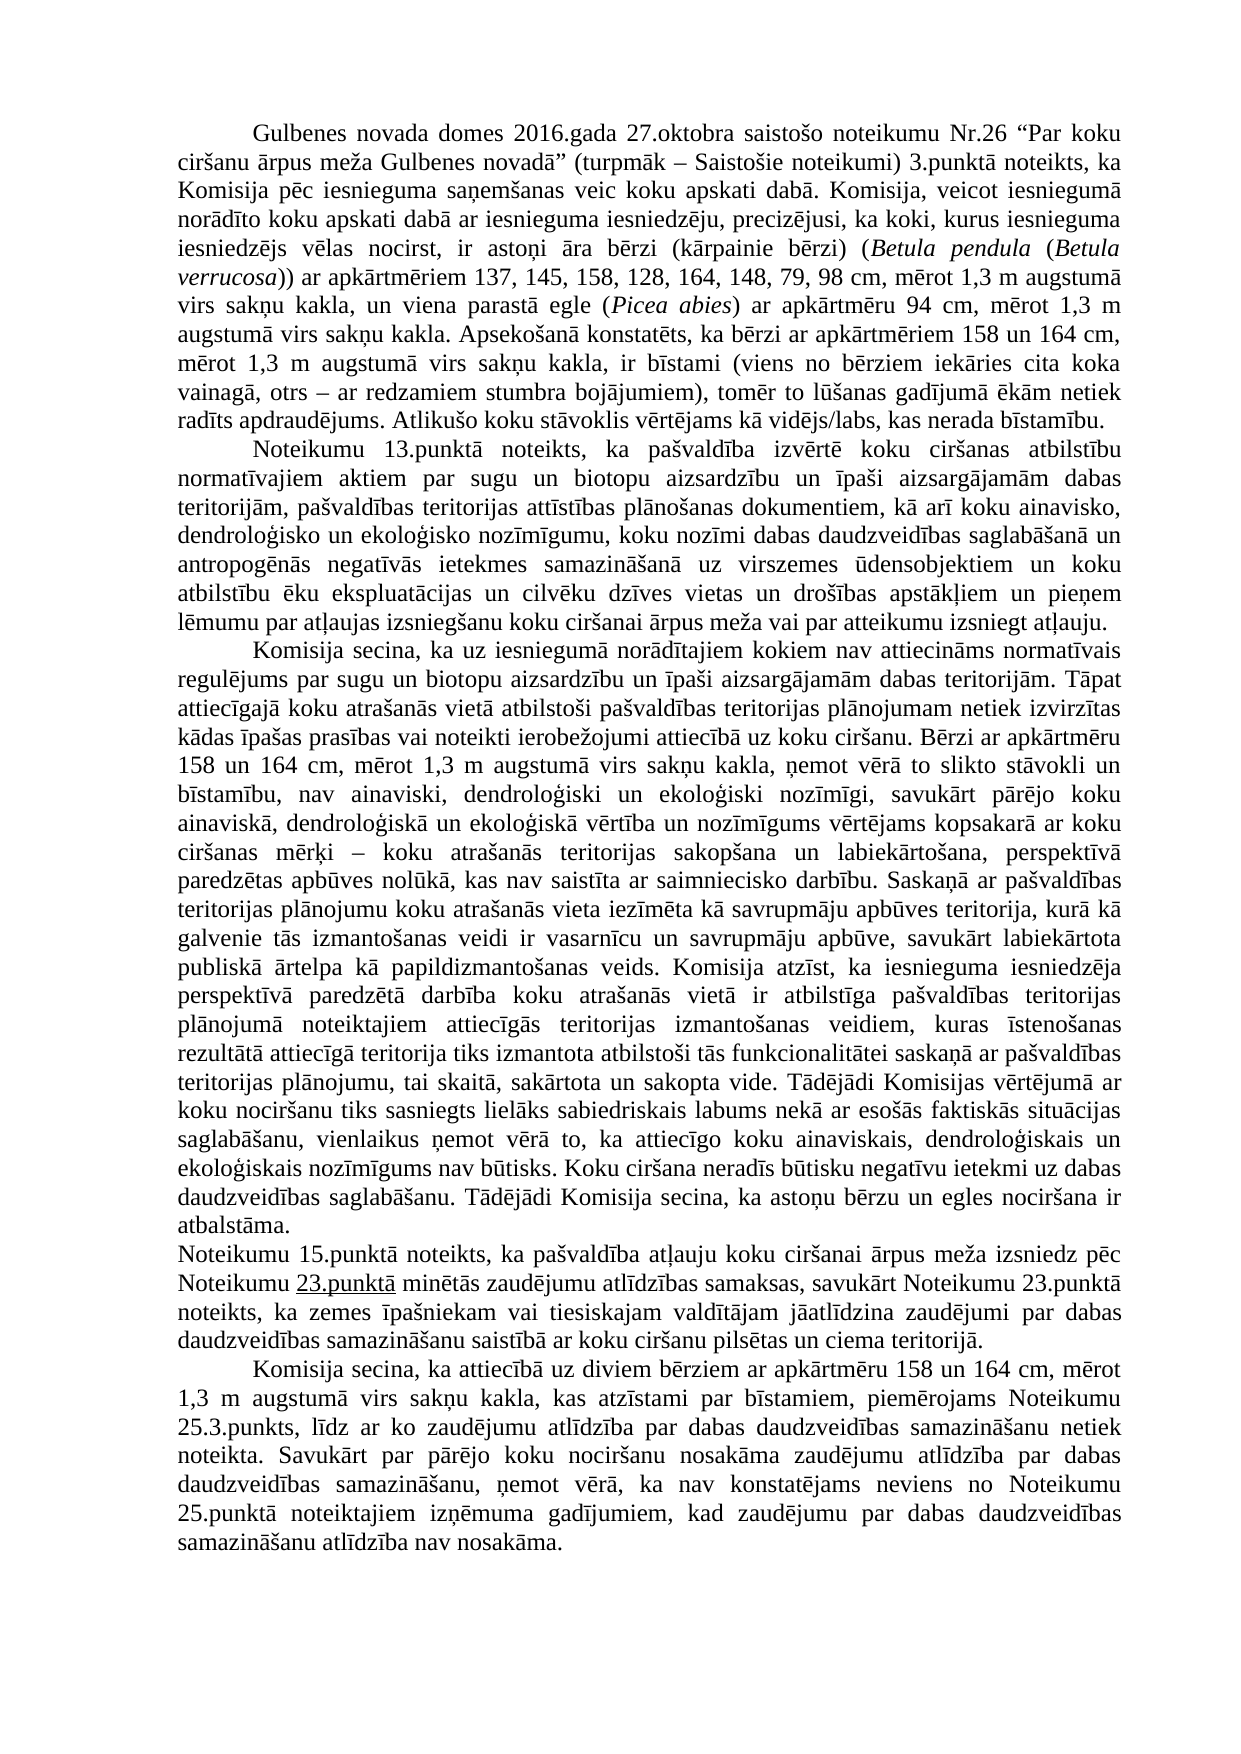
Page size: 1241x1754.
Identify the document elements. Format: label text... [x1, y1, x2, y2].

text Komisija secina, ka attiecībā uz diviem bērziem ar apkārtmēru 158 un 164 cm, mērot 1,3 m augstumā virs sakņu kakla, kas atzīstami par bīstamiem, piemērojams Noteikumu 25.3.punkts, līdz ar ko zaudējumu atlīdzība par dabas daudzveidības samazināšanu netiek noteikta. Savukārt par pārējo koku nociršanu nosakāma zaudējumu atlīdzība par dabas daudzveidības samazināšanu, ņemot vērā, ka nav konstatējams neviens no Noteikumu 25.punktā noteiktajiem izņēmuma gadījumiem, kad zaudējumu par dabas daudzveidības samazināšanu atlīdzība nav nosakāma. [177, 1354, 1122, 1556]
text Noteikumu 13.punktā noteikts, ka pašvaldība izvērtē koku ciršanas atbilstību normatīvajiem aktiem par sugu un biotopu aizsardzību un īpaši aizsargājamām dabas teritorijām, pašvaldības teritorijas attīstības plānošanas dokumentiem, kā arī koku ainavisko, dendroloģisko un ekoloģisko nozīmīgumu, koku nozīmi dabas daudzveidības saglabāšanā un antropogēnās negatīvās ietekmes samazināšanā uz virszemes ūdensobjektiem un koku atbilstību ēku ekspluatācijas un cilvēku dzīves vietas un drošības apstākļiem un pieņem lēmumu par atļaujas izsniegšanu koku ciršanai ārpus meža vai par atteikumu izsniegt atļauju. [177, 434, 1122, 636]
text Gulbenes novada domes 2016.gada 27.oktobra saistošo noteikumu Nr.26 “Par koku ciršanu ārpus meža Gulbenes novadā” (turpmāk – Saistošie noteikumi) 3.punktā noteikts, ka Komisija pēc iesnieguma saņemšanas veic koku apskati dabā. Komisija, veicot iesniegumā norādīto koku apskati dabā ar iesnieguma iesniedzēju, precizējusi, ka koki, kurus iesnieguma iesniedzējs vēlas nocirst, ir astoņi āra bērzi (kārpainie bērzi) (Betula pendula (Betula verrucosa)) ar apkārtmēriem 137, 145, 158, 128, 164, 148, 79, 98 cm, mērot 1,3 m augstumā virs sakņu kakla, un viena parastā egle (Picea abies) ar apkārtmēru 94 cm, mērot 1,3 m augstumā virs sakņu kakla. Apsekošanā konstatēts, ka bērzi ar apkārtmēriem 158 un 164 cm, mērot 1,3 m augstumā virs sakņu kakla, ir bīstami (viens no bērziem iekāries cita koka vainagā, otrs – ar redzamiem stumbra bojājumiem), tomēr to lūšanas gadījumā ēkām netiek radīts apdraudējums. Atlikušo koku stāvoklis vērtējams kā vidējs/labs, kas nerada bīstamību. [177, 118, 1122, 434]
text Noteikumu 15.punktā noteikts, ka pašvaldība atļauju koku ciršanai ārpus meža izsniedz pēc Noteikumu 23.punktā minētās zaudējumu atlīdzības samaksas, savukārt Noteikumu 23.punktā noteikts, ka zemes īpašniekam vai tiesiskajam valdītājam jāatlīdzina zaudējumi par dabas daudzveidības samazināšanu saistībā ar koku ciršanu pilsētas un ciema teritorijā. [177, 1239, 1122, 1354]
text Komisija secina, ka uz iesniegumā norādītajiem kokiem nav attiecināms normatīvais regulējums par sugu un biotopu aizsardzību un īpaši aizsargājamām dabas teritorijām. Tāpat attiecīgajā koku atrašanās vietā atbilstoši pašvaldības teritorijas plānojumam netiek izvirzītas kādas īpašas prasības vai noteikti ierobežojumi attiecībā uz koku ciršanu. Bērzi ar apkārtmēru 158 un 164 cm, mērot 1,3 m augstumā virs sakņu kakla, ņemot vērā to slikto stāvokli un bīstamību, nav ainaviski, dendroloģiski un ekoloģiski nozīmīgi, savukārt pārējo koku ainaviskā, dendroloģiskā un ekoloģiskā vērtība un nozīmīgums vērtējams kopsakarā ar koku ciršanas mērķi – koku atrašanās teritorijas sakopšana un labiekārtošana, perspektīvā paredzētas apbūves nolūkā, kas nav saistīta ar saimniecisko darbību. Saskaņā ar pašvaldības teritorijas plānojumu koku atrašanās vieta iezīmēta kā savrupmāju apbūves teritorija, kurā kā galvenie tās izmantošanas veidi ir vasarnīcu un savrupmāju apbūve, savukārt labiekārtota publiskā ārtelpa kā papildizmantošanas veids. Komisija atzīst, ka iesnieguma iesniedzēja perspektīvā paredzētā darbība koku atrašanās vietā ir atbilstīga pašvaldības teritorijas plānojumā noteiktajiem attiecīgās teritorijas izmantošanas veidiem, kuras īstenošanas rezultātā attiecīgā teritorija tiks izmantota atbilstoši tās funkcionalitātei saskaņā ar pašvaldības teritorijas plānojumu, tai skaitā, sakārtota un sakopta vide. Tādējādi Komisijas vērtējumā ar koku nociršanu tiks sasniegts lielāks sabiedriskais labums nekā ar esošās faktiskās situācijas saglabāšanu, vienlaikus ņemot vērā to, ka attiecīgo koku ainaviskais, dendroloģiskais un ekoloģiskais nozīmīgums nav būtisks. Koku ciršana neradīs būtisku negatīvu ietekmi uz dabas daudzveidības saglabāšanu. Tādējādi Komisija secina, ka astoņu bērzu un egles nociršana ir atbalstāma. [177, 636, 1122, 1239]
